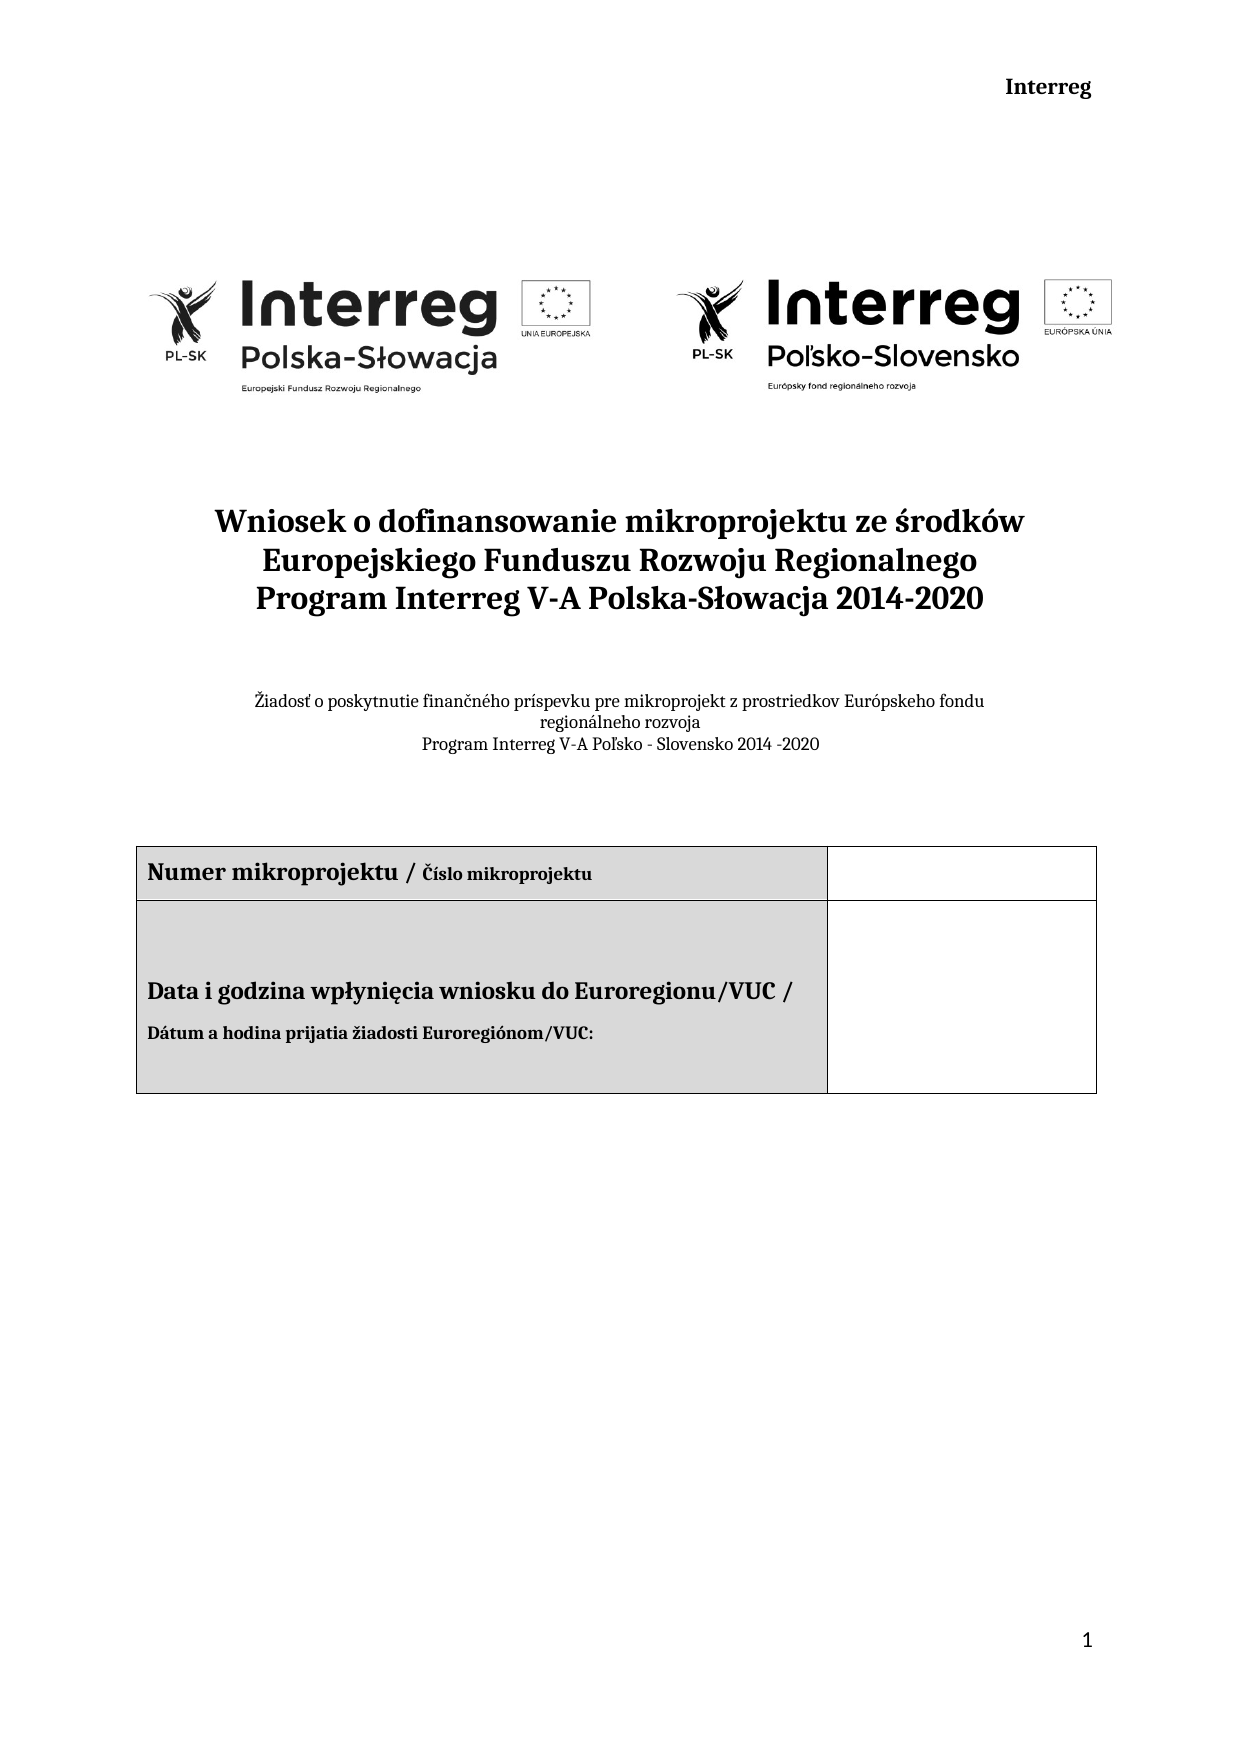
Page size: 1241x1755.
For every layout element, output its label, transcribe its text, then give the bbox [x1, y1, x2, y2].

table_header [828, 847, 1096, 899]
table_cell Data i godzina wpłynięcia wniosku do Euroregionu/VUC / Dátum a hodina prijatia žiadosti Euroregiónom/VUC: [137, 901, 827, 1093]
table_cell pieczątka / pečiatka [828, 901, 1096, 1093]
text Wniosek o dofinansowanie mikroprojektu ze środków Europejskiego Funduszu Rozwoju Regionalnego Program Interreg V-A Polska-Słowacja 2014-2020 [204, 503, 1036, 618]
text Žiadosť o poskytnutie finančného príspevku pre mikroprojekt z prostriedkov Európskeho fondu regionálneho rozvoja [204, 690, 1036, 733]
text Program Interreg V-A Poľsko - Slovensko 2014 -2020 [204, 733, 1037, 755]
table_header Numer mikroprojektu / Číslo mikroprojektu [137, 847, 827, 899]
